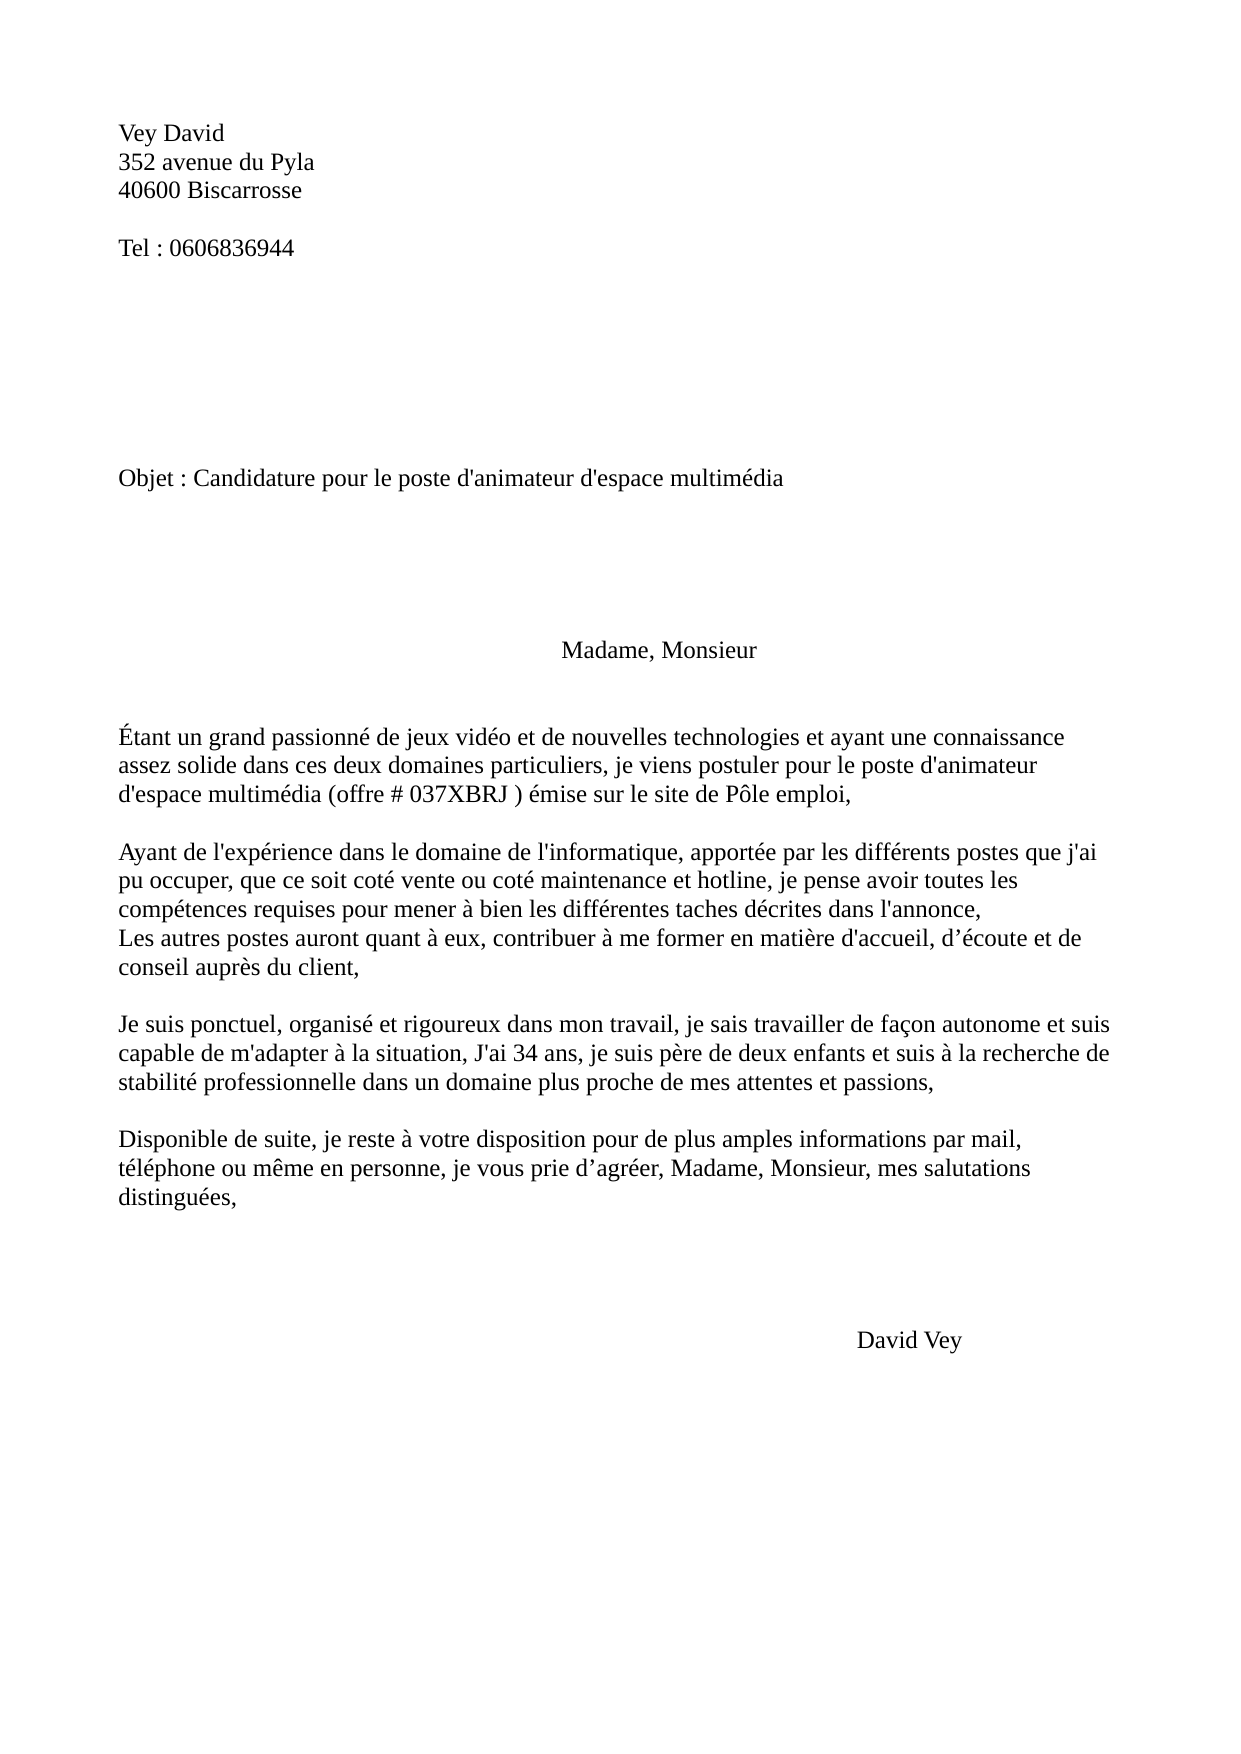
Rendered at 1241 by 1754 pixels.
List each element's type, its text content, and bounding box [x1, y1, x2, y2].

text Étant un grand passionné de jeux vidéo et de nouvelles technologies et ayant une connaissance assez solide dans ces deux domaines particuliers, je viens postuler pour le poste d'animateur d'espace multimédia (offre # 037XBRJ ) émise sur le site de Pôle emploi, [118, 722, 1122, 808]
text Vey David [118, 118, 1122, 147]
text Disponible de suite, je reste à votre disposition pour de plus amples informations par mail, téléphone ou même en personne, je vous prie d’agréer, Madame, Monsieur, mes salutations distinguées, [118, 1124, 1122, 1211]
text Objet : Candidature pour le poste d'animateur d'espace multimédia [118, 463, 1122, 492]
text Ayant de l'expérience dans le domaine de l'informatique, apportée par les différents postes que j'ai pu occuper, que ce soit coté vente ou coté maintenance et hotline, je pense avoir toutes les compétences requises pour mener à bien les différentes taches décrites dans l'annonce, [118, 837, 1122, 923]
text Madame, Monsieur [118, 636, 1122, 664]
text 352 avenue du Pyla [118, 147, 1122, 176]
text 40600 Biscarrosse [118, 176, 1122, 204]
text David Vey [118, 1326, 1122, 1354]
text Tel : 0606836944 [118, 233, 1122, 262]
text Les autres postes auront quant à eux, contribuer à me former en matière d'accueil, d’écoute et de conseil auprès du client, [118, 923, 1122, 981]
text Je suis ponctuel, organisé et rigoureux dans mon travail, je sais travailler de façon autonome et suis capable de m'adapter à la situation, J'ai 34 ans, je suis père de deux enfants et suis à la recherche de stabilité professionnelle dans un domaine plus proche de mes attentes et passions, [118, 1009, 1122, 1096]
